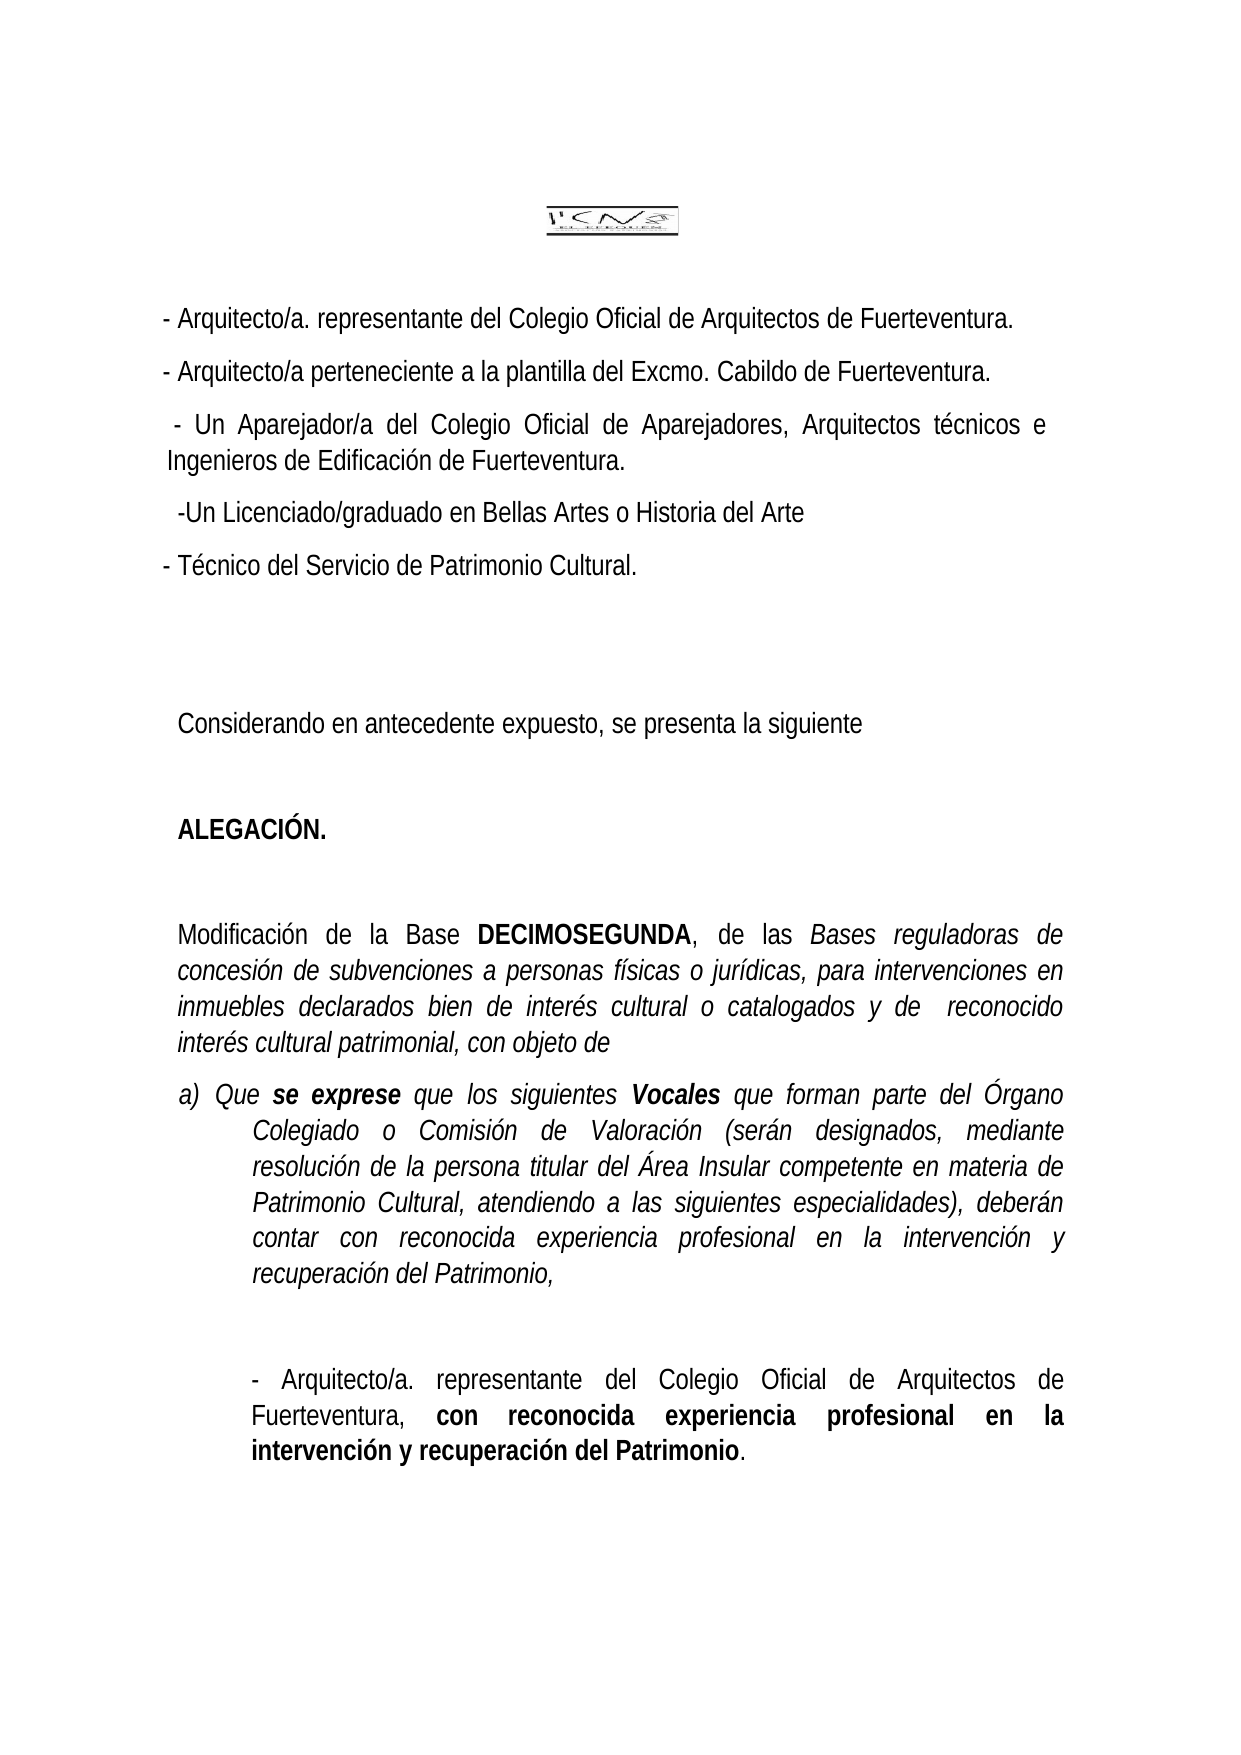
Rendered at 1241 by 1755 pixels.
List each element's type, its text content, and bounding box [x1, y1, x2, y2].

list Arquitecto/a. representante del Colegio Oficial de Arquitectos de Fuerteventura. [162, 302, 1076, 335]
text - Un Aparejador/a del Colegio Oficial de Aparejadores, Arquitectos técnicos e Ingenieros de Edificación de Fuerteventura. [167, 407, 1064, 477]
subtitle ALEGACIÓN. [177, 812, 1076, 846]
list Técnico del Servicio de Patrimonio Cultural. [162, 548, 1076, 582]
text Considerando en antecedente expuesto, se presenta la siguiente [177, 707, 1076, 740]
text - Arquitecto/a. representante del Colegio Oficial de Arquitectos de Fuerteventura, con reconocida experiencia profesional en la intervención y recuperación del Patrimonio. [251, 1362, 1064, 1467]
text Modificación de la Base DECIMOSEGUNDA, de las Bases reguladoras de concesión de subvenciones a personas físicas o jurídicas, para intervenciones en inmuebles declarados bien de interés cultural o catalogados y de reconocido interés cultural patrimonial, con objeto de [177, 917, 1064, 1058]
picture [546, 206, 681, 236]
list Que se exprese que los siguientes Vocales que forman parte del Órgano Colegiado o Comisión de Valoración (serán designados, mediante resolución de la persona titular del Área Insular competente en materia de Patrimonio Cultural, atendiendo a las siguientes especialidades), deberán contar con reconocida experiencia profesional en la intervención y recuperación del Patrimonio, [178, 1077, 1064, 1290]
text -Un Licenciado/graduado en Bellas Artes o Historia del Arte [177, 496, 1076, 529]
list Arquitecto/a perteneciente a la plantilla del Excmo. Cabildo de Fuerteventura. [162, 354, 1076, 388]
